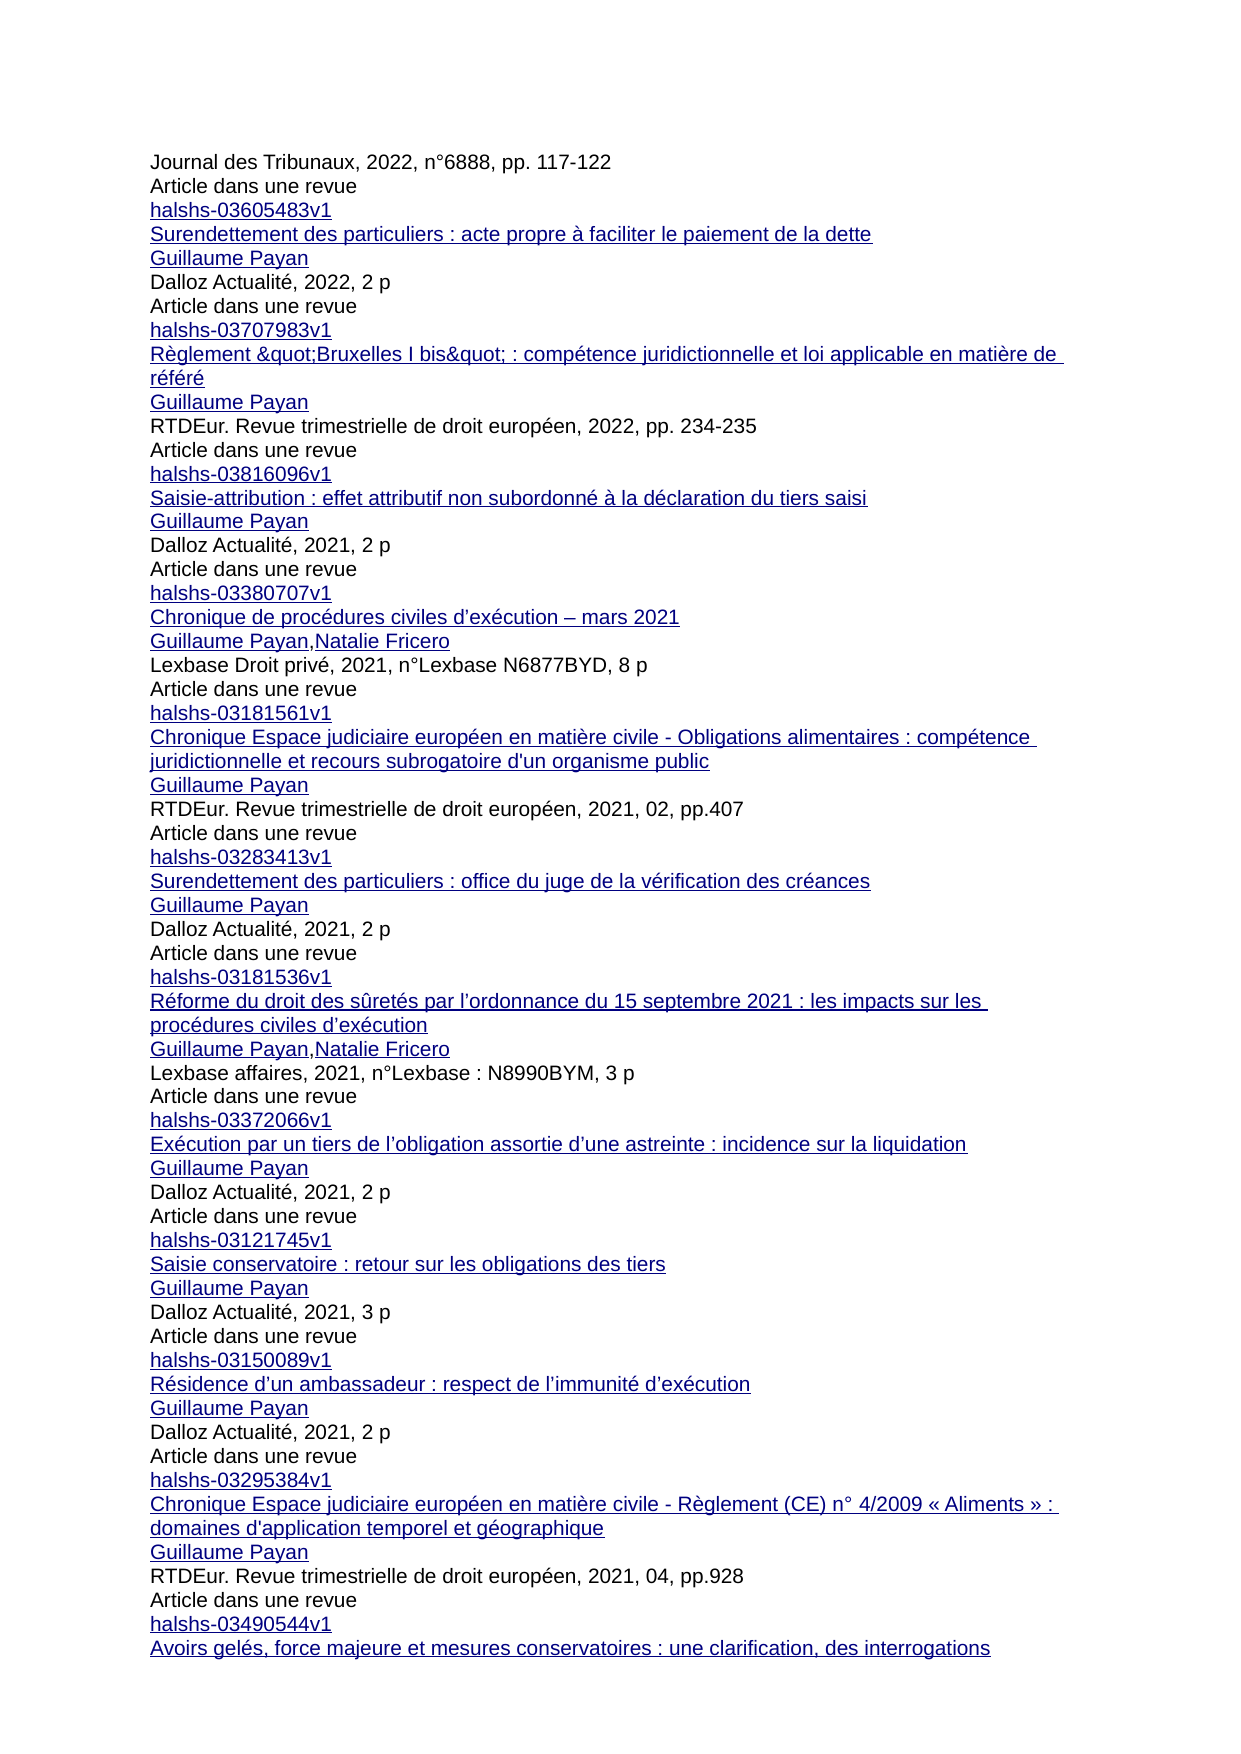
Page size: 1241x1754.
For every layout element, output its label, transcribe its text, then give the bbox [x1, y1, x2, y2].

table_cell Exécution par un tiers de l’obligation assortie d’une astreinte : incidence sur la liquidation Guillaume Payan Dalloz Actualité, 2021, 2 p Article dans une revue halshs-03121745v1 [150, 1132, 1090, 1252]
table_cell Résidence d’un ambassadeur : respect de l’immunité d’exécution Guillaume Payan Dalloz Actualité, 2021, 2 p Article dans une revue halshs-03295384v1 [150, 1372, 1090, 1492]
table_cell Réforme du droit des sûretés par l’ordonnance du 15 septembre 2021 : les impacts sur les procédures civiles d’exécution Guillaume Payan,Natalie Fricero Lexbase affaires, 2021, n°Lexbase : N8990BYM, 3 p Article dans une revue halshs-03372066v1 [150, 989, 1090, 1132]
table_cell Règlement &quot;Bruxelles I bis&quot; : compétence juridictionnelle et loi applicable en matière de référé Guillaume Payan RTDEur. Revue trimestrielle de droit européen, 2022, pp. 234-235 Article dans une revue halshs-03816096v1 [150, 342, 1090, 485]
table_cell Journal des Tribunaux, 2022, n°6888, pp. 117-122 Article dans une revue halshs-03605483v1 [150, 150, 1090, 222]
table_cell Avoirs gelés, force majeure et mesures conservatoires : une clarification, des interrogations [150, 1635, 1090, 1659]
table_cell Chronique Espace judiciaire européen en matière civile - Obligations alimentaires : compétence juridictionnelle et recours subrogatoire d'un organisme public Guillaume Payan RTDEur. Revue trimestrielle de droit européen, 2021, 02, pp.407 Article dans une revue halshs-03283413v1 [150, 725, 1090, 869]
table_cell Surendettement des particuliers : office du juge de la vérification des créances Guillaume Payan Dalloz Actualité, 2021, 2 p Article dans une revue halshs-03181536v1 [150, 869, 1090, 988]
table_cell Chronique de procédures civiles d’exécution – mars 2021 Guillaume Payan,Natalie Fricero Lexbase Droit privé, 2021, n°Lexbase N6877BYD, 8 p Article dans une revue halshs-03181561v1 [150, 605, 1090, 725]
table_cell Saisie-attribution : effet attributif non subordonné à la déclaration du tiers saisi Guillaume Payan Dalloz Actualité, 2021, 2 p Article dans une revue halshs-03380707v1 [150, 485, 1090, 605]
table_cell Chronique Espace judiciaire européen en matière civile - Règlement (CE) n° 4/2009 « Aliments » : domaines d'application temporel et géographique Guillaume Payan RTDEur. Revue trimestrielle de droit européen, 2021, 04, pp.928 Article dans une revue halshs-03490544v1 [150, 1492, 1090, 1635]
table_cell Surendettement des particuliers : acte propre à faciliter le paiement de la dette Guillaume Payan Dalloz Actualité, 2022, 2 p Article dans une revue halshs-03707983v1 [150, 222, 1090, 342]
table_cell Saisie conservatoire : retour sur les obligations des tiers Guillaume Payan Dalloz Actualité, 2021, 3 p Article dans une revue halshs-03150089v1 [150, 1252, 1090, 1372]
